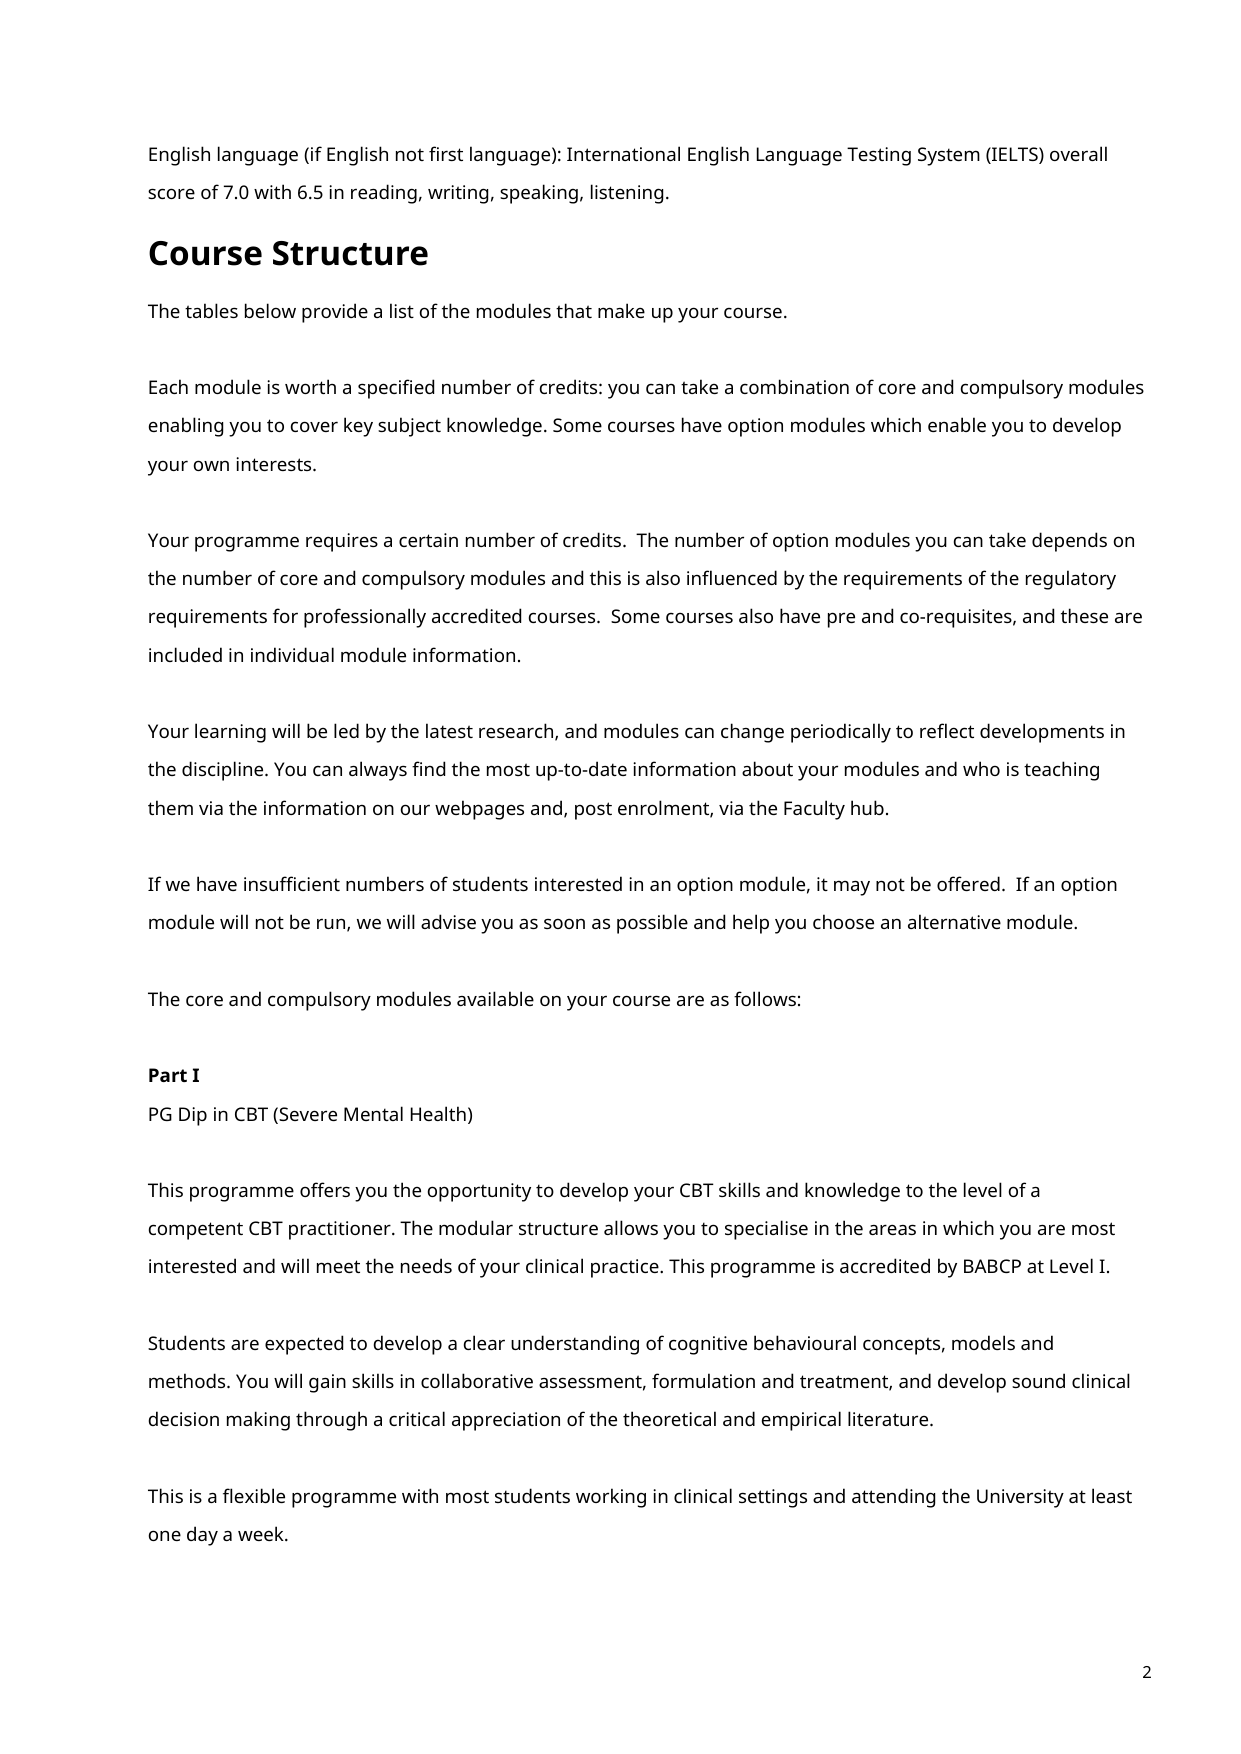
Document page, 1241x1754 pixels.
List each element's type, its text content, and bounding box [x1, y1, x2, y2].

text Each module is worth a specified number of credits: you can take a combination of core and compulsory modules enabling you to cover key subject knowledge. Some courses have option modules which enable you to develop your own interests. [148, 374, 1152, 476]
table_header Part I PG Dip in CBT (Severe Mental Health) This programme offers you the opportunity to develop your CBT skills and knowledge to the level of a competent CBT practitioner. The modular structure allows you to specialise in the areas in which you are most interested and will meet the needs of your clinical practice. This programme is accredited by BABCP at Level I. Students are expected to develop a clear understanding of cognitive behavioural concepts, models and methods. You will gain skills in collaborative assessment, formulation and treatment, and develop sound clinical decision making through a critical appreciation of the theoretical and empirical literature. This is a flexible programme with most students working in clinical settings and attending the University at least one day a week. [136, 1024, 1152, 1585]
text The core and compulsory modules available on your course are as follows: [148, 986, 1152, 1012]
text If we have insufficient numbers of students interested in an option module, it may not be offered. If an option module will not be run, we will advise you as soon as possible and help you choose an alternative module. [148, 871, 1152, 935]
text English language (if English not first language): International English Language Testing System (IELTS) overall score of 7.0 with 6.5 in reading, writing, speaking, listening. [148, 141, 1152, 205]
text Your programme requires a certain number of credits. The number of option modules you can take depends on the number of core and compulsory modules and this is also influenced by the requirements of the regulatory requirements for professionally accredited courses. Some courses also have pre and co-requisites, and these are included in individual module information. [148, 527, 1152, 668]
text The tables below provide a list of the modules that make up your course. [148, 298, 1152, 323]
text Your learning will be led by the latest research, and modules can change periodically to reflect developments in the discipline. You can always find the most up-to-date information about your modules and who is teaching them via the information on our webpages and, post enrolment, via the Faculty hub. [148, 718, 1152, 821]
subtitle Course Structure [148, 230, 1152, 275]
